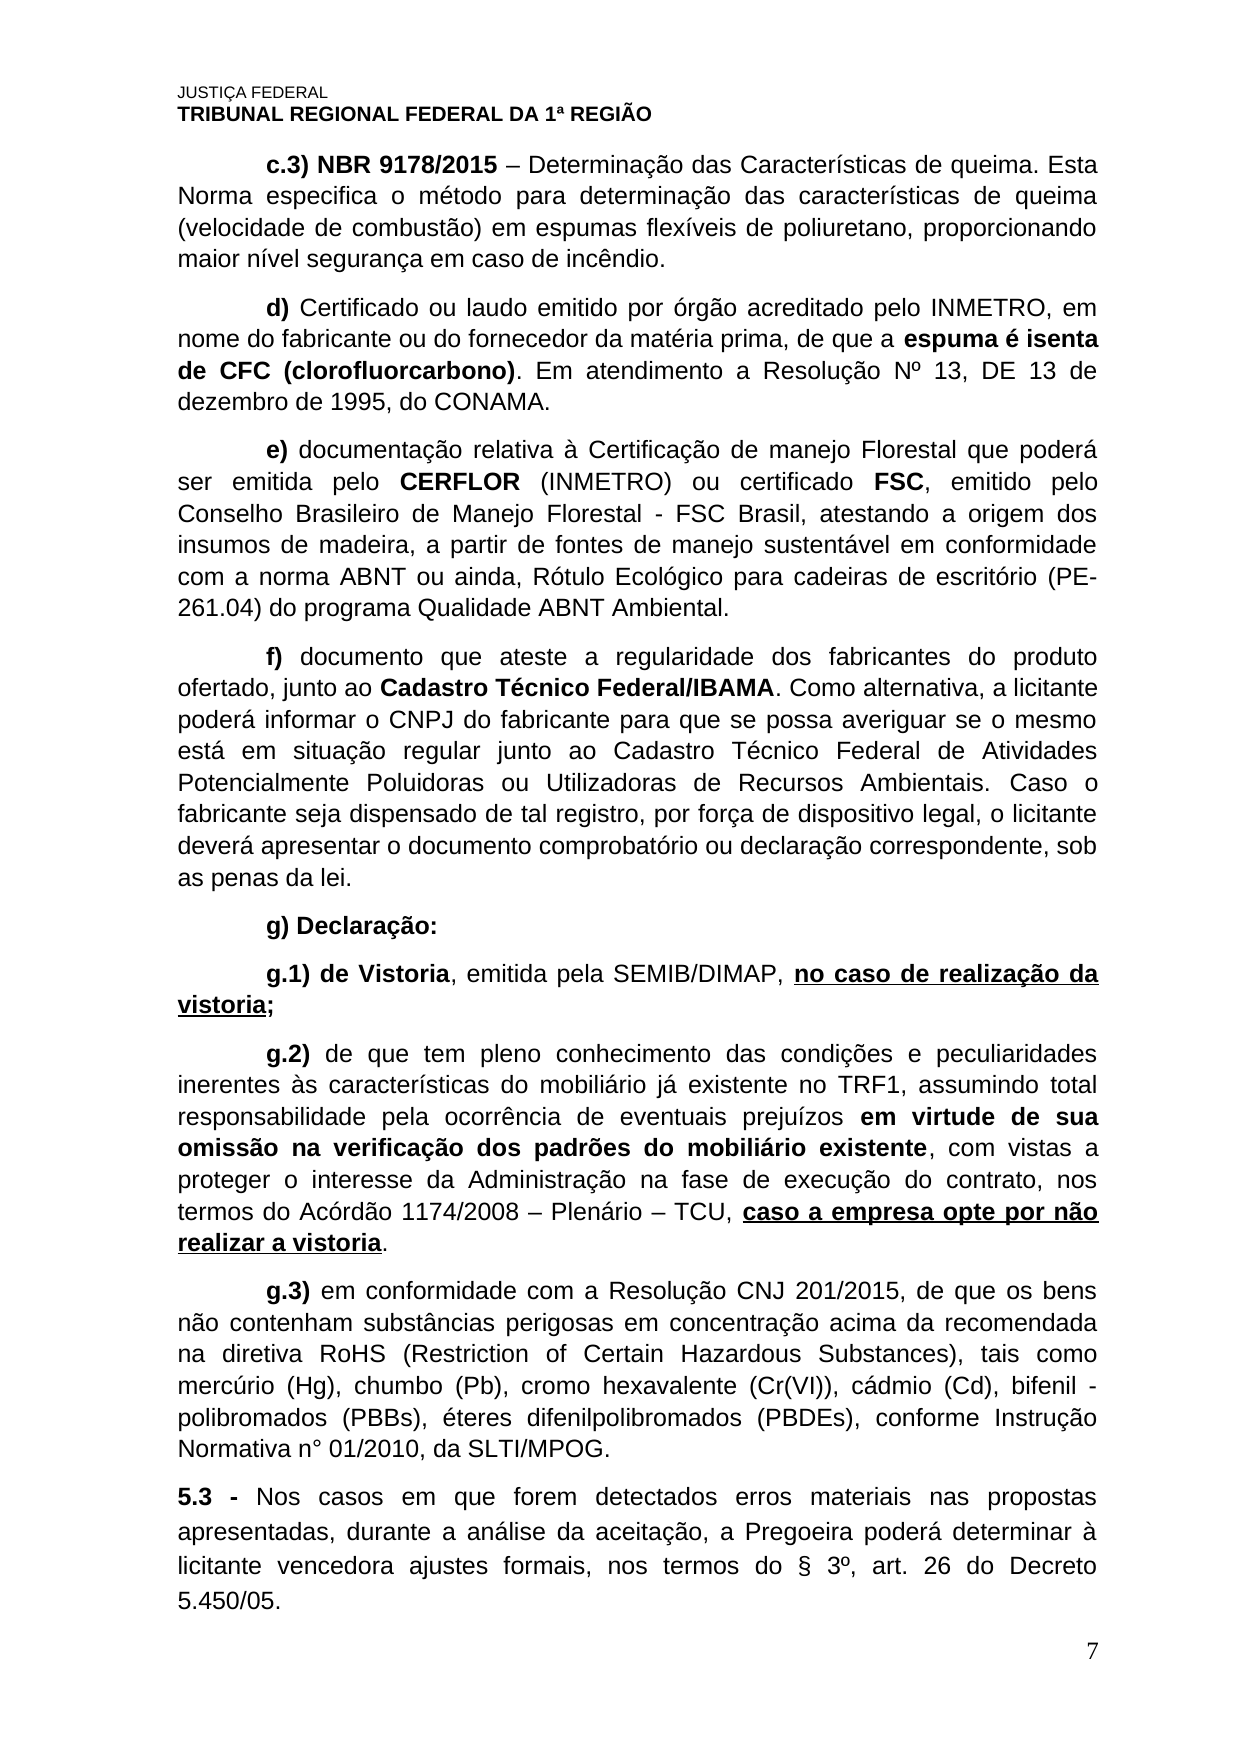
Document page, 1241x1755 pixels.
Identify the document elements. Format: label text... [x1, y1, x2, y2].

text g.1) de Vistoria, emitida pela SEMIB/DIMAP, no caso de realização da vistoria; [985, 959, 1098, 984]
text f) documento que ateste a regularidade dos fabricantes do produto ofertado, junto ao Cadastro Técnico Federal/IBAMA. Como alternativa, a licitante poderá informar o CNPJ do fabricante para que se possa averiguar se o mesmo está em situação regular junto ao Cadastro Técnico Federal de Atividades Potencialmente Poluidoras ou Utilizadoras de Recursos Ambientais. Caso o fabricante seja dispensado de tal registro, por força de dispositivo legal, o licitante deverá apresentar o documento comprobatório ou declaração correspondente, sob as penas da lei. [985, 642, 1098, 891]
text g) Declaração: [985, 911, 1098, 939]
text e) documentação relativa à Certificação de manejo Florestal que poderá ser emitida pelo CERFLOR (INMETRO) ou certificado FSC, emitido pelo Conselho Brasileiro de Manejo Florestal - FSC Brasil, atestando a origem dos insumos de madeira, a partir de fontes de manejo sustentável em conformidade com a norma ABNT ou ainda, Rótulo Ecológico para cadeiras de escritório (PE-261.04) do programa Qualidade ABNT Ambiental. [177, 436, 1098, 622]
text g.2) de que tem pleno conhecimento das condições e peculiaridades inerentes às características do mobiliário já existente no TRF1, assumindo total responsabilidade pela ocorrência de eventuais prejuízos em virtude de sua omissão na verificação dos padrões do mobiliário existente, com vistas a proteger o interesse da Administração na fase de execução do contrato, nos termos do Acórdão 1174/2008 – Plenário – TCU, caso a empresa opte por não realizar a vistoria. [985, 1039, 1098, 1221]
text 5.3 - Nos casos em que forem detectados erros materiais nas propostas apresentadas, durante a análise da aceitação, a Pregoeira poderá determinar à licitante vencedora ajustes formais, nos termos do § 3º, art. 26 do Decreto 5.450/05. [177, 1482, 1098, 1614]
text g.2) de que tem pleno conhecimento das condições e peculiaridades inerentes às características do mobiliário já existente no TRF1, assumindo total responsabilidade pela ocorrência de eventuais prejuízos em virtude de sua omissão na verificação dos padrões do mobiliário existente, com vistas a proteger o interesse da Administração na fase de execução do contrato, nos termos do Acórdão 1174/2008 – Plenário – TCU, caso a empresa opte por não realizar a vistoria. [177, 1039, 308, 1253]
text f) documento que ateste a regularidade dos fabricantes do produto ofertado, junto ao Cadastro Técnico Federal/IBAMA. Como alternativa, a licitante poderá informar o CNPJ do fabricante para que se possa averiguar se o mesmo está em situação regular junto ao Cadastro Técnico Federal de Atividades Potencialmente Poluidoras ou Utilizadoras de Recursos Ambientais. Caso o fabricante seja dispensado de tal registro, por força de dispositivo legal, o licitante deverá apresentar o documento comprobatório ou declaração correspondente, sob as penas da lei. [177, 642, 308, 891]
text g.1) de Vistoria, emitida pela SEMIB/DIMAP, no caso de realização da vistoria; [985, 985, 1098, 1019]
text g.1) de Vistoria, emitida pela SEMIB/DIMAP, no caso de realização da vistoria; [177, 959, 308, 1019]
text d) Certificado ou laudo emitido por órgão acreditado pelo INMETRO, em nome do fabricante ou do fornecedor da matéria prima, de que a espuma é isenta de CFC (clorofluorcarbono). Em atendimento a Resolução Nº 13, DE 13 de dezembro de 1995, do CONAMA. [177, 293, 1098, 416]
text c.3) NBR 9178/2015 – Determinação das Características de queima. Esta Norma especifica o método para determinação das características de queima (velocidade de combustão) em espumas flexíveis de poliuretano, proporcionando maior nível segurança em caso de incêndio. [177, 150, 1098, 273]
text g) Declaração: [177, 911, 308, 939]
text g.3) em conformidade com a Resolução CNJ 201/2015, de que os bens não contenham substâncias perigosas em concentração acima da recomendada na diretiva RoHS (Restriction of Certain Hazardous Substances), tais como mercúrio (Hg), chumbo (Pb), cromo hexavalente (Cr(VI)), cádmio (Cd), bifenil - polibromados (PBBs), éteres difenilpolibromados (PBDEs), conforme Instrução Normativa n° 01/2010, da SLTI/MPOG. [177, 1276, 1098, 1463]
